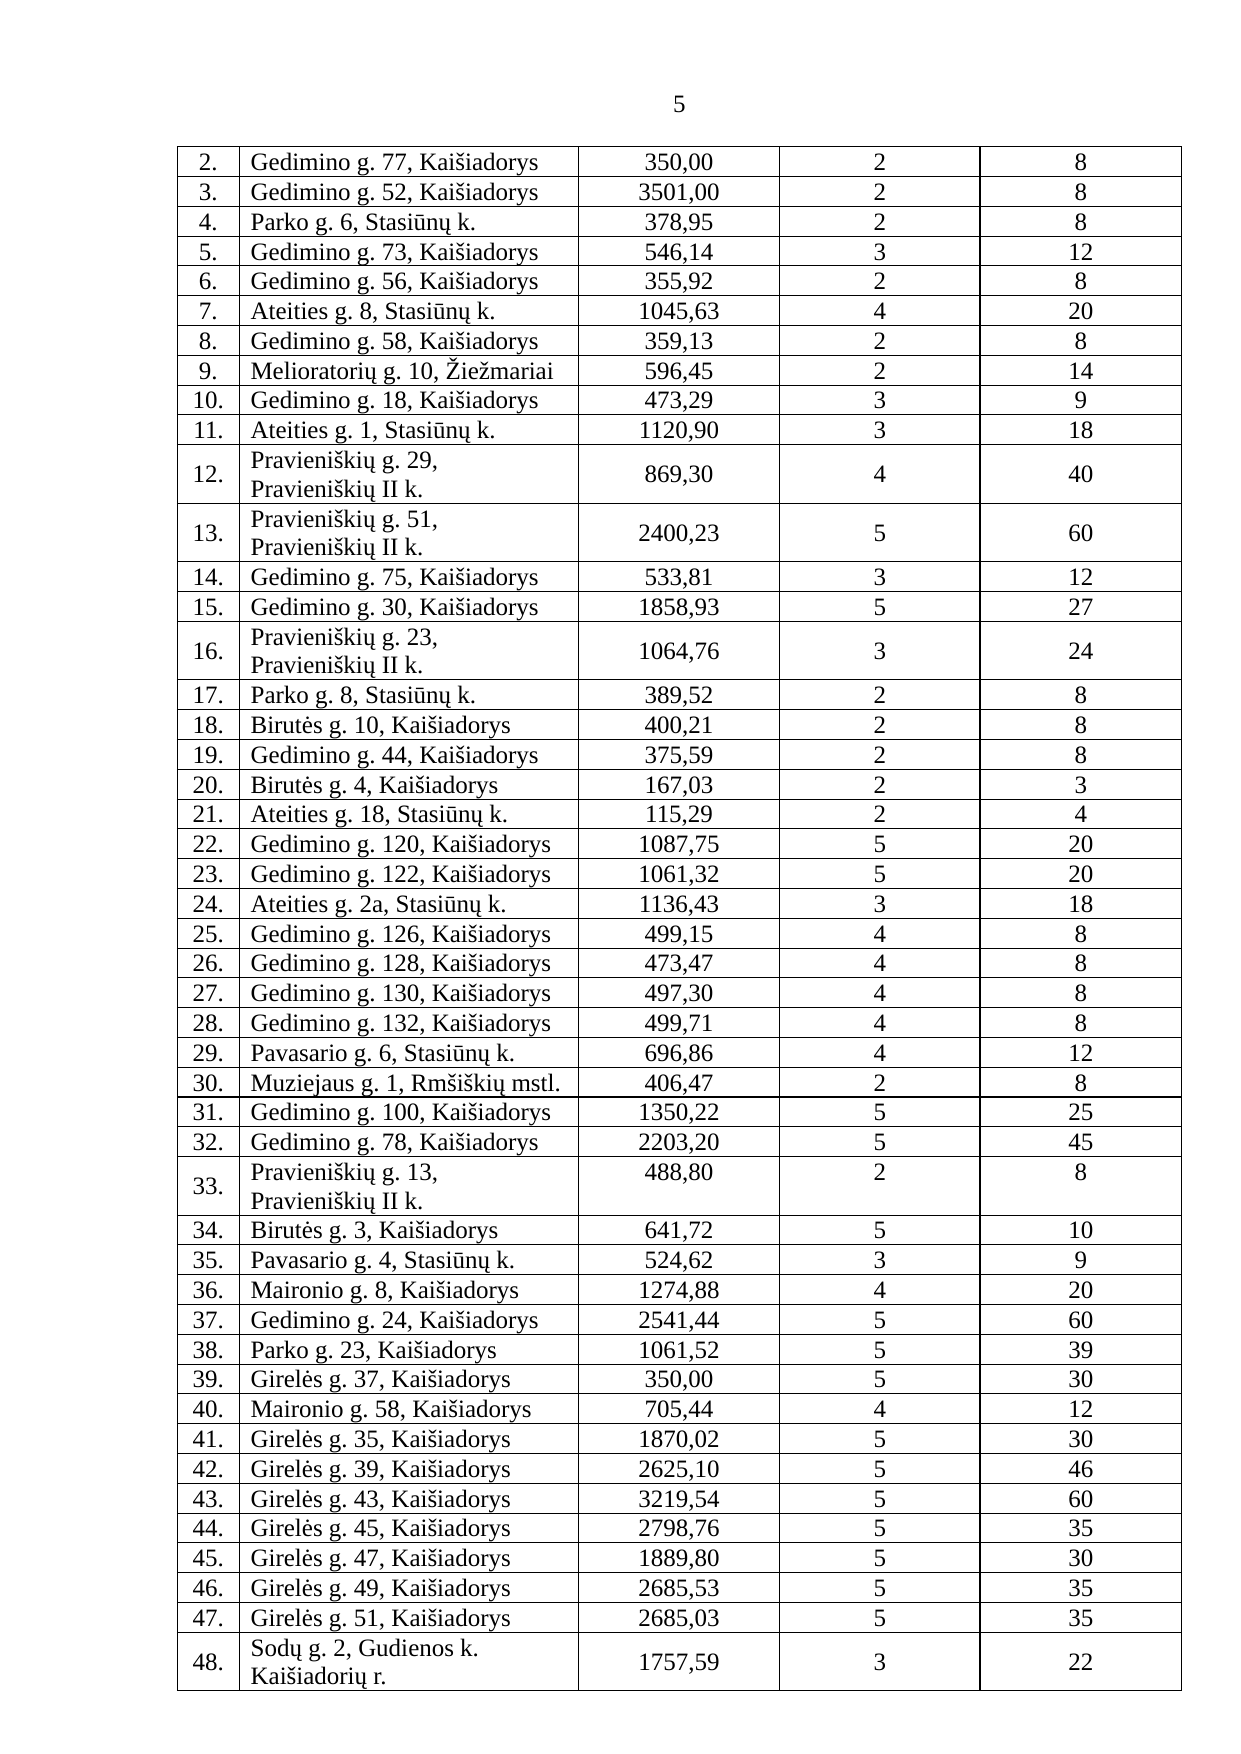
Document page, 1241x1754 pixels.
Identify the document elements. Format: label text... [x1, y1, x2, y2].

table_cell 3 [780, 237, 979, 265]
table_cell 1870,02 [579, 1424, 779, 1453]
table_cell 10 [981, 1216, 1181, 1244]
table_cell Muziejaus g. 1, Rmšiškių mstl. [240, 1068, 578, 1096]
table_cell 1087,75 [579, 829, 779, 858]
table_cell 5 [780, 1603, 979, 1632]
table_cell Ateities g. 1, Stasiūnų k. [240, 415, 578, 444]
table_cell 25 [981, 1098, 1181, 1126]
table_cell 8 [981, 1157, 1181, 1214]
table_cell 378,95 [579, 207, 779, 236]
table_cell 27 [981, 592, 1181, 621]
table_cell 3 [780, 889, 979, 918]
table_cell 25. [178, 919, 239, 947]
table_cell 27. [178, 978, 239, 1007]
table_cell 2 [780, 680, 979, 709]
table_cell 406,47 [579, 1068, 779, 1096]
table_cell 1350,22 [579, 1098, 779, 1126]
table_cell 696,86 [579, 1038, 779, 1067]
table_cell 488,80 [579, 1157, 779, 1214]
table_cell Pravieniškių g. 13, Pravieniškių II k. [240, 1157, 578, 1214]
table_cell 2 [780, 356, 979, 384]
table_cell 4. [178, 207, 239, 236]
table_cell 46. [178, 1573, 239, 1602]
table_cell 1136,43 [579, 889, 779, 918]
table_cell Gedimino g. 58, Kaišiadorys [240, 326, 578, 355]
table_cell Pravieniškių g. 23, Pravieniškių II k. [240, 622, 578, 679]
table_cell 2. [178, 147, 239, 176]
table_cell 355,92 [579, 266, 779, 295]
table_cell 36. [178, 1275, 239, 1304]
table_cell 641,72 [579, 1216, 779, 1244]
table_cell 3 [780, 622, 979, 679]
table_cell Gedimino g. 56, Kaišiadorys [240, 266, 578, 295]
table_cell 2685,03 [579, 1603, 779, 1632]
table_cell Pavasario g. 4, Stasiūnų k. [240, 1245, 578, 1274]
table_cell 3. [178, 177, 239, 206]
table_cell 43. [178, 1484, 239, 1512]
table_cell Gedimino g. 78, Kaišiadorys [240, 1127, 578, 1156]
table_cell 400,21 [579, 710, 779, 739]
table_cell Sodų g. 2, Gudienos k. Kaišiadorių r. [240, 1633, 578, 1690]
table_cell 22 [981, 1633, 1181, 1690]
table_cell 31. [178, 1098, 239, 1126]
table_cell 18. [178, 710, 239, 739]
table_cell 35 [981, 1603, 1181, 1632]
table_cell 524,62 [579, 1245, 779, 1274]
table_cell 1274,88 [579, 1275, 779, 1304]
table_cell Girelės g. 39, Kaišiadorys [240, 1454, 578, 1483]
table_cell Birutės g. 3, Kaišiadorys [240, 1216, 578, 1244]
table_cell 497,30 [579, 978, 779, 1007]
table_cell Gedimino g. 100, Kaišiadorys [240, 1098, 578, 1126]
table_cell 5 [780, 1216, 979, 1244]
table_cell Gedimino g. 73, Kaišiadorys [240, 237, 578, 265]
table_cell 1858,93 [579, 592, 779, 621]
table_cell Ateities g. 18, Stasiūnų k. [240, 800, 578, 828]
table_cell 5 [780, 859, 979, 888]
table_cell Gedimino g. 30, Kaišiadorys [240, 592, 578, 621]
table_cell 5 [780, 1543, 979, 1572]
table_cell 8 [981, 147, 1181, 176]
table_cell 705,44 [579, 1394, 779, 1423]
table_cell 4 [780, 296, 979, 325]
table_cell 28. [178, 1008, 239, 1037]
table_cell 14 [981, 356, 1181, 384]
table_cell Maironio g. 58, Kaišiadorys [240, 1394, 578, 1423]
table_cell 37. [178, 1305, 239, 1334]
table_cell 2685,53 [579, 1573, 779, 1602]
table_cell Parko g. 6, Stasiūnų k. [240, 207, 578, 236]
table_cell 8 [981, 177, 1181, 206]
table_cell 5. [178, 237, 239, 265]
table_cell 1045,63 [579, 296, 779, 325]
table_cell Gedimino g. 44, Kaišiadorys [240, 740, 578, 769]
table_cell 8 [981, 266, 1181, 295]
table_cell Pravieniškių g. 29, Pravieniškių II k. [240, 445, 578, 503]
table_cell 533,81 [579, 562, 779, 591]
table_cell 23. [178, 859, 239, 888]
table_cell 5 [780, 1454, 979, 1483]
table_cell 499,71 [579, 1008, 779, 1037]
table_cell 40. [178, 1394, 239, 1423]
table_cell Girelės g. 43, Kaišiadorys [240, 1484, 578, 1512]
table_cell 39. [178, 1365, 239, 1393]
table_cell Gedimino g. 52, Kaišiadorys [240, 177, 578, 206]
table_cell 5 [780, 1484, 979, 1512]
table_cell Gedimino g. 120, Kaišiadorys [240, 829, 578, 858]
table_cell Girelės g. 51, Kaišiadorys [240, 1603, 578, 1632]
table_cell 30 [981, 1424, 1181, 1453]
table_cell 2 [780, 770, 979, 798]
table_cell 4 [780, 919, 979, 947]
table_cell 3501,00 [579, 177, 779, 206]
table_cell 24 [981, 622, 1181, 679]
table_cell Girelės g. 49, Kaišiadorys [240, 1573, 578, 1602]
table_cell 8 [981, 978, 1181, 1007]
table_cell 12 [981, 1038, 1181, 1067]
table_cell 1064,76 [579, 622, 779, 679]
table_cell 33. [178, 1157, 239, 1214]
table_cell 24. [178, 889, 239, 918]
table_cell Gedimino g. 75, Kaišiadorys [240, 562, 578, 591]
table_cell 32. [178, 1127, 239, 1156]
table_cell 5 [780, 829, 979, 858]
table_cell 7. [178, 296, 239, 325]
table_cell 35 [981, 1514, 1181, 1542]
table_cell 45. [178, 1543, 239, 1572]
table_cell 546,14 [579, 237, 779, 265]
table_cell 3 [981, 770, 1181, 798]
table_cell 17. [178, 680, 239, 709]
table_cell 30 [981, 1543, 1181, 1572]
table_cell Parko g. 8, Stasiūnų k. [240, 680, 578, 709]
table_cell 4 [780, 1038, 979, 1067]
table_cell Girelės g. 47, Kaišiadorys [240, 1543, 578, 1572]
table_cell 5 [780, 592, 979, 621]
table_cell 46 [981, 1454, 1181, 1483]
table_cell 16. [178, 622, 239, 679]
table_cell 4 [780, 1008, 979, 1037]
table_cell Gedimino g. 126, Kaišiadorys [240, 919, 578, 947]
table_cell 5 [780, 504, 979, 561]
table_cell 359,13 [579, 326, 779, 355]
table_cell 38. [178, 1335, 239, 1363]
table_cell Gedimino g. 24, Kaišiadorys [240, 1305, 578, 1334]
table_cell 3 [780, 415, 979, 444]
table_cell 8 [981, 207, 1181, 236]
table_cell 473,29 [579, 386, 779, 414]
table_cell 44. [178, 1514, 239, 1542]
table_cell 2541,44 [579, 1305, 779, 1334]
table_cell Maironio g. 8, Kaišiadorys [240, 1275, 578, 1304]
table_cell 115,29 [579, 800, 779, 828]
table_cell 12 [981, 237, 1181, 265]
table_cell 8 [981, 326, 1181, 355]
table_cell 11. [178, 415, 239, 444]
table_cell 9 [981, 386, 1181, 414]
table_cell 18 [981, 889, 1181, 918]
table_cell 1061,32 [579, 859, 779, 888]
table_cell 5 [780, 1098, 979, 1126]
table_cell 350,00 [579, 147, 779, 176]
table_cell 4 [780, 949, 979, 977]
table_cell Ateities g. 8, Stasiūnų k. [240, 296, 578, 325]
table_cell 18 [981, 415, 1181, 444]
table_cell 596,45 [579, 356, 779, 384]
table_cell 60 [981, 1305, 1181, 1334]
table_cell 2 [780, 740, 979, 769]
table_cell 20. [178, 770, 239, 798]
table_cell 2798,76 [579, 1514, 779, 1542]
table_cell 30. [178, 1068, 239, 1096]
table_cell 8 [981, 1068, 1181, 1096]
table_cell 2 [780, 207, 979, 236]
table_cell 3 [780, 386, 979, 414]
table_cell Birutės g. 4, Kaišiadorys [240, 770, 578, 798]
table_cell 473,47 [579, 949, 779, 977]
table_cell 389,52 [579, 680, 779, 709]
table_cell 6. [178, 266, 239, 295]
table_cell 5 [780, 1514, 979, 1542]
table_cell 10. [178, 386, 239, 414]
table_cell 60 [981, 1484, 1181, 1512]
table_cell 350,00 [579, 1365, 779, 1393]
table_cell 12. [178, 445, 239, 503]
table_cell 1120,90 [579, 415, 779, 444]
table_cell Pavasario g. 6, Stasiūnų k. [240, 1038, 578, 1067]
table_cell 5 [780, 1335, 979, 1363]
table_cell 40 [981, 445, 1181, 503]
table_cell Gedimino g. 130, Kaišiadorys [240, 978, 578, 1007]
table_cell 2625,10 [579, 1454, 779, 1483]
table_cell 4 [981, 800, 1181, 828]
table_cell Parko g. 23, Kaišiadorys [240, 1335, 578, 1363]
table_cell 8 [981, 949, 1181, 977]
table_cell 13. [178, 504, 239, 561]
table_cell Gedimino g. 122, Kaišiadorys [240, 859, 578, 888]
table_cell 2 [780, 800, 979, 828]
table_cell 8 [981, 680, 1181, 709]
table_cell 20 [981, 859, 1181, 888]
table_cell 45 [981, 1127, 1181, 1156]
table_cell 3 [780, 562, 979, 591]
table_cell 375,59 [579, 740, 779, 769]
table_cell 5 [780, 1365, 979, 1393]
table_cell 8. [178, 326, 239, 355]
table_cell 15. [178, 592, 239, 621]
table_cell 5 [780, 1305, 979, 1334]
table_cell 8 [981, 919, 1181, 947]
table_cell 4 [780, 978, 979, 1007]
table_cell 34. [178, 1216, 239, 1244]
table_cell 9 [981, 1245, 1181, 1274]
table_cell 20 [981, 1275, 1181, 1304]
table_cell 167,03 [579, 770, 779, 798]
table_cell Gedimino g. 128, Kaišiadorys [240, 949, 578, 977]
table_cell 30 [981, 1365, 1181, 1393]
table_cell 21. [178, 800, 239, 828]
table_cell 12 [981, 1394, 1181, 1423]
table_cell 42. [178, 1454, 239, 1483]
table_cell 4 [780, 445, 979, 503]
table_cell 19. [178, 740, 239, 769]
table_cell 60 [981, 504, 1181, 561]
table_cell 2 [780, 326, 979, 355]
table_cell 3 [780, 1633, 979, 1690]
table_cell 20 [981, 829, 1181, 858]
table_cell 2 [780, 1068, 979, 1096]
table_cell 47. [178, 1603, 239, 1632]
table_cell 8 [981, 1008, 1181, 1037]
table_cell 5 [780, 1573, 979, 1602]
table_cell 8 [981, 710, 1181, 739]
table_cell 1757,59 [579, 1633, 779, 1690]
table_cell 5 [780, 1424, 979, 1453]
table_cell 1061,52 [579, 1335, 779, 1363]
table_cell 29. [178, 1038, 239, 1067]
table_cell 2 [780, 266, 979, 295]
table_cell 35. [178, 1245, 239, 1274]
table_cell 4 [780, 1275, 979, 1304]
table_cell 48. [178, 1633, 239, 1690]
table_cell Gedimino g. 18, Kaišiadorys [240, 386, 578, 414]
table_cell 22. [178, 829, 239, 858]
table_cell 26. [178, 949, 239, 977]
table_cell 35 [981, 1573, 1181, 1602]
table_cell Birutės g. 10, Kaišiadorys [240, 710, 578, 739]
table_cell 2 [780, 147, 979, 176]
table_cell 2 [780, 177, 979, 206]
table_cell 1889,80 [579, 1543, 779, 1572]
table_cell 41. [178, 1424, 239, 1453]
table_cell 14. [178, 562, 239, 591]
table_cell Gedimino g. 132, Kaišiadorys [240, 1008, 578, 1037]
table_cell 2203,20 [579, 1127, 779, 1156]
table_cell Girelės g. 45, Kaišiadorys [240, 1514, 578, 1542]
table_cell Girelės g. 37, Kaišiadorys [240, 1365, 578, 1393]
table_cell 3219,54 [579, 1484, 779, 1512]
table_cell Ateities g. 2a, Stasiūnų k. [240, 889, 578, 918]
table_cell Gedimino g. 77, Kaišiadorys [240, 147, 578, 176]
table_cell Girelės g. 35, Kaišiadorys [240, 1424, 578, 1453]
table_cell 2 [780, 710, 979, 739]
table_cell 20 [981, 296, 1181, 325]
table_cell 2 [780, 1157, 979, 1214]
table_cell 3 [780, 1245, 979, 1274]
table_cell 9. [178, 356, 239, 384]
table_cell 4 [780, 1394, 979, 1423]
table_cell 869,30 [579, 445, 779, 503]
table_cell 499,15 [579, 919, 779, 947]
table_cell Pravieniškių g. 51, Pravieniškių II k. [240, 504, 578, 561]
table_cell 8 [981, 740, 1181, 769]
table_cell 12 [981, 562, 1181, 591]
table_cell 5 [780, 1127, 979, 1156]
table_cell 39 [981, 1335, 1181, 1363]
table_cell Melioratorių g. 10, Žiežmariai [240, 356, 578, 384]
table_cell 2400,23 [579, 504, 779, 561]
